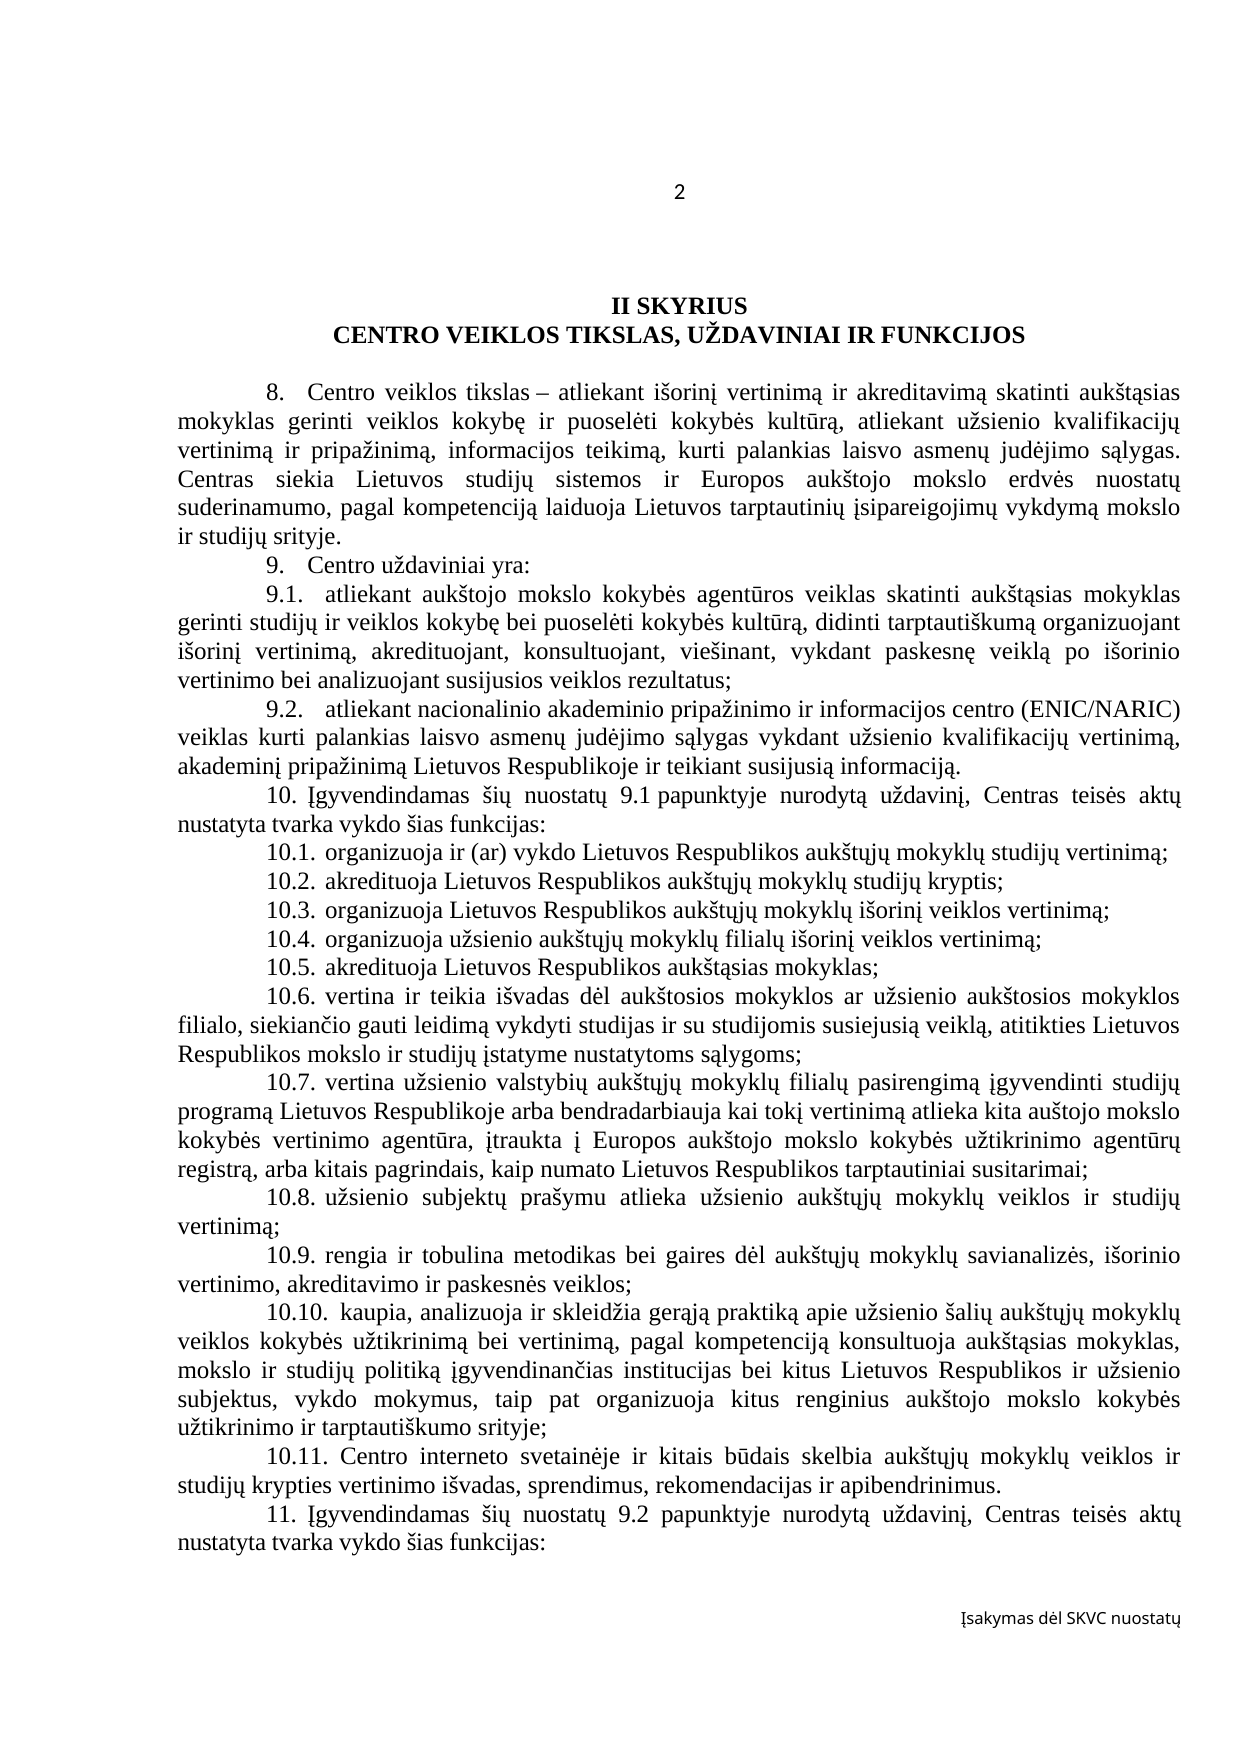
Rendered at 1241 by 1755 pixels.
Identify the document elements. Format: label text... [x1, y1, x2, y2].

text 10.2. akredituoja Lietuvos Respublikos aukštųjų mokyklų studijų kryptis; [177, 866, 1181, 895]
text 10. Įgyvendindamas šių nuostatų 9.1 papunktyje nurodytą uždavinį, Centras teisės aktų nustatyta tvarka vykdo šias funkcijas: [177, 780, 1181, 837]
text 11. Įgyvendindamas šių nuostatų 9.2 papunktyje nurodytą uždavinį, Centras teisės aktų nustatyta tvarka vykdo šias funkcijas: [177, 1499, 1181, 1556]
text II SKYRIUS [177, 291, 1181, 320]
text 10.9. rengia ir tobulina metodikas bei gaires dėl aukštųjų mokyklų savianalizės, išorinio vertinimo, akreditavimo ir paskesnės veiklos; [177, 1240, 1181, 1297]
text 9.2. atliekant nacionalinio akademinio pripažinimo ir informacijos centro (ENIC/NARIC) veiklas kurti palankias laisvo asmenų judėjimo sąlygas vykdant užsienio kvalifikacijų vertinimą, akademinį pripažinimą Lietuvos Respublikoje ir teikiant susijusią informaciją. [177, 694, 1181, 780]
text CENTRO VEIKLOS TIKSLAS, UŽDAVINIAI IR FUNKCIJOS [177, 320, 1181, 349]
text 10.4. organizuoja užsienio aukštųjų mokyklų filialų išorinį veiklos vertinimą; [177, 924, 1181, 952]
text 10.5. akredituoja Lietuvos Respublikos aukštąsias mokyklas; [177, 952, 1181, 981]
text 10.3. organizuoja Lietuvos Respublikos aukštųjų mokyklų išorinį veiklos vertinimą; [177, 895, 1181, 924]
text 10.7. vertina užsienio valstybių aukštųjų mokyklų filialų pasirengimą įgyvendinti studijų programą Lietuvos Respublikoje arba bendradarbiauja kai tokį vertinimą atlieka kita auštojo mokslo kokybės vertinimo agentūra, įtraukta į Europos aukštojo mokslo kokybės užtikrinimo agentūrų registrą, arba kitais pagrindais, kaip numato Lietuvos Respublikos tarptautiniai susitarimai; [177, 1067, 1181, 1182]
text 10.11. Centro interneto svetainėje ir kitais būdais skelbia aukštųjų mokyklų veiklos ir studijų krypties vertinimo išvadas, sprendimus, rekomendacijas ir apibendrinimus. [177, 1441, 1181, 1499]
text 10.8. užsienio subjektų prašymu atlieka užsienio aukštųjų mokyklų veiklos ir studijų vertinimą; [177, 1182, 1181, 1240]
text 9.1. atliekant aukštojo mokslo kokybės agentūros veiklas skatinti aukštąsias mokyklas gerinti studijų ir veiklos kokybę bei puoselėti kokybės kultūrą, didinti tarptautiškumą organizuojant išorinį vertinimą, akredituojant, konsultuojant, viešinant, vykdant paskesnę veiklą po išorinio vertinimo bei analizuojant susijusios veiklos rezultatus; [177, 579, 1181, 694]
text 10.1. organizuoja ir (ar) vykdo Lietuvos Respublikos aukštųjų mokyklų studijų vertinimą; [177, 837, 1181, 866]
text 10.6. vertina ir teikia išvadas dėl aukštosios mokyklos ar užsienio aukštosios mokyklos filialo, siekiančio gauti leidimą vykdyti studijas ir su studijomis susiejusią veiklą, atitikties Lietuvos Respublikos mokslo ir studijų įstatyme nustatytoms sąlygoms; [177, 981, 1181, 1067]
text 8. Centro veiklos tikslas – atliekant išorinį vertinimą ir akreditavimą skatinti aukštąsias mokyklas gerinti veiklos kokybę ir puoselėti kokybės kultūrą, atliekant užsienio kvalifikacijų vertinimą ir pripažinimą, informacijos teikimą, kurti palankias laisvo asmenų judėjimo sąlygas. Centras siekia Lietuvos studijų sistemos ir Europos aukštojo mokslo erdvės nuostatų suderinamumo, pagal kompetenciją laiduoja Lietuvos tarptautinių įsipareigojimų vykdymą mokslo ir studijų srityje. [177, 377, 1181, 550]
text 9. Centro uždaviniai yra: [177, 550, 1181, 579]
text 10.10. kaupia, analizuoja ir skleidžia gerąją praktiką apie užsienio šalių aukštųjų mokyklų veiklos kokybės užtikrinimą bei vertinimą, pagal kompetenciją konsultuoja aukštąsias mokyklas, mokslo ir studijų politiką įgyvendinančias institucijas bei kitus Lietuvos Respublikos ir užsienio subjektus, vykdo mokymus, taip pat organizuoja kitus renginius aukštojo mokslo kokybės užtikrinimo ir tarptautiškumo srityje; [177, 1297, 1181, 1441]
